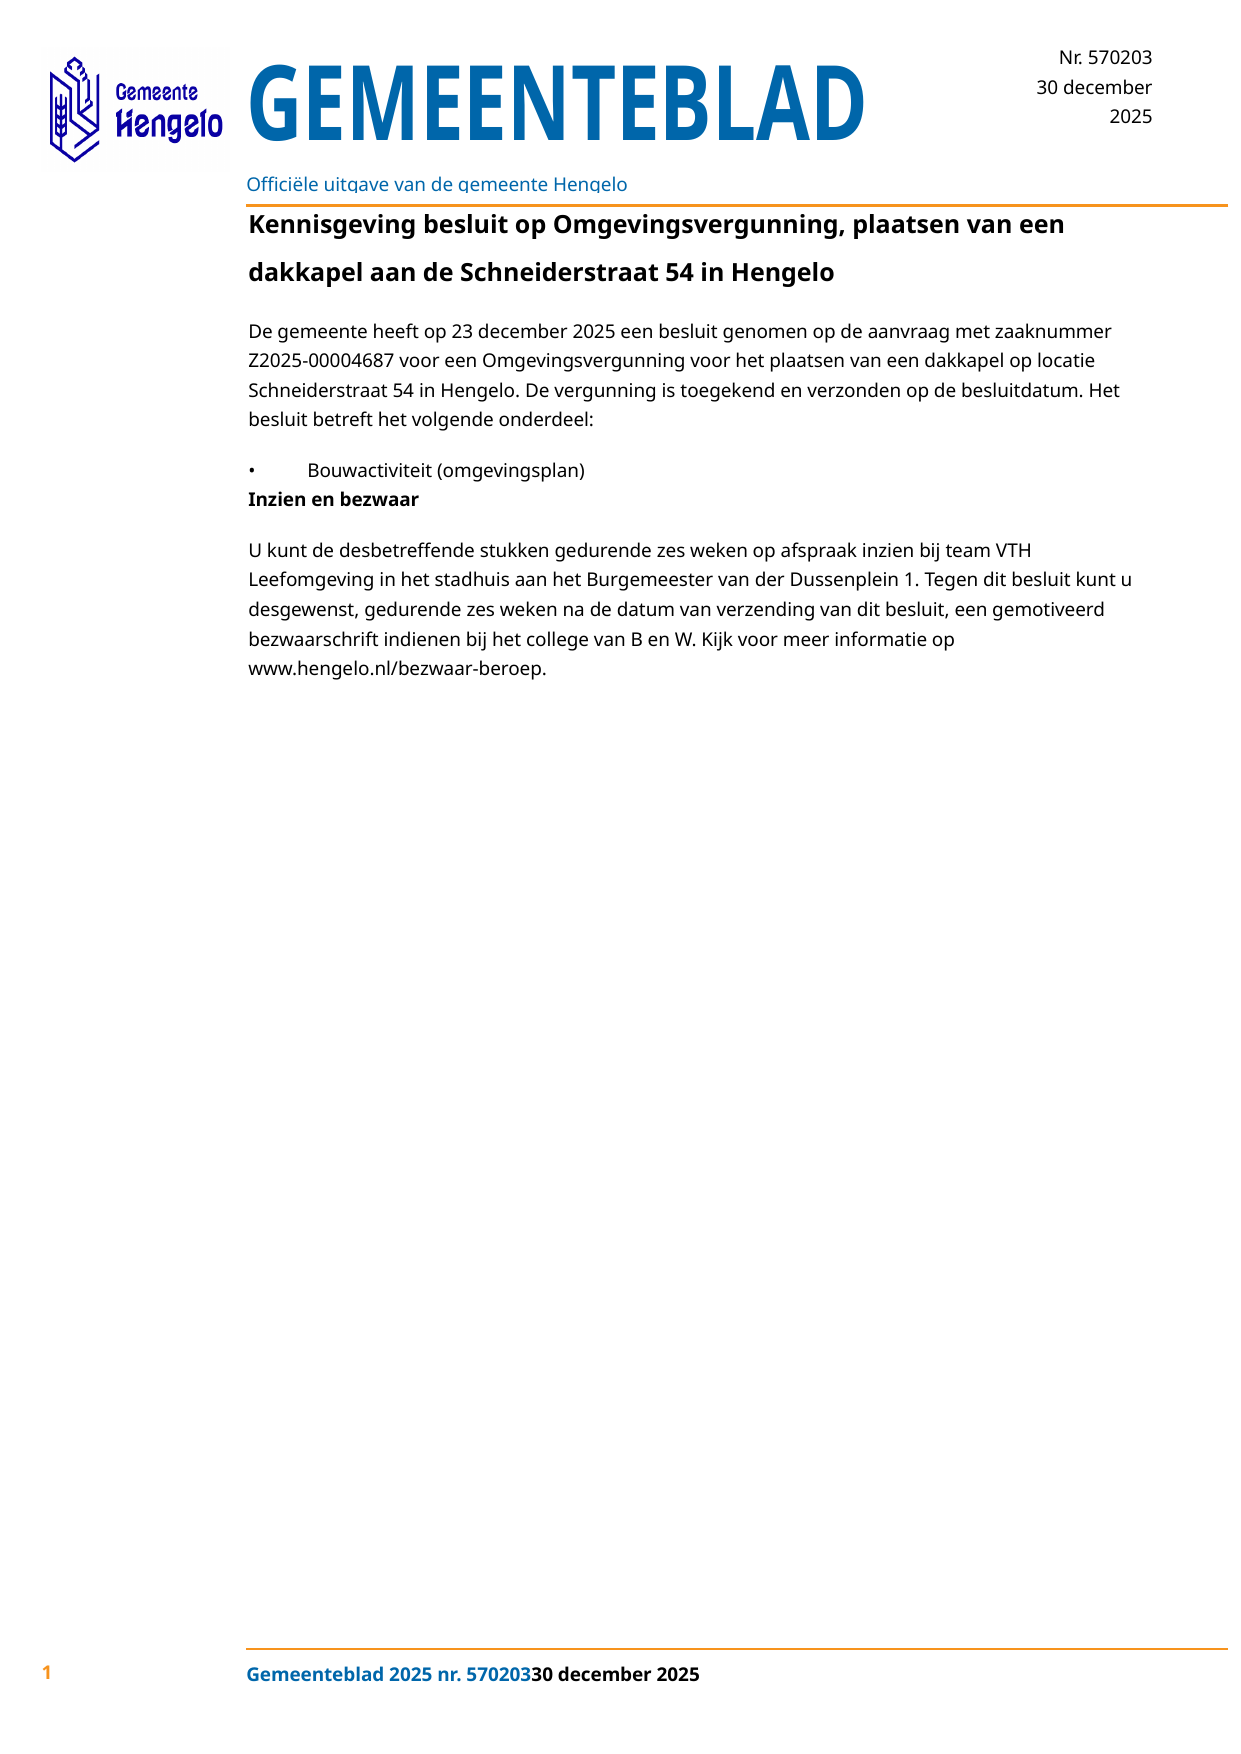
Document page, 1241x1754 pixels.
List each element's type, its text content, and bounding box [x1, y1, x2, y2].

list Bouwactiviteit (omgevingsplan) [248, 457, 1152, 483]
text De gemeente heeft op 23 december 2025 een besluit genomen op de aanvraag met zaaknummer Z2025-00004687 voor een Omgevingsvergunning voor het plaatsen van een dakkapel op locatie Schneiderstraat 54 in Hengelo. De vergunning is toegekend en verzonden op de besluitdatum. Het besluit betreft het volgende onderdeel: [248, 318, 1152, 432]
text Kennisgeving besluit op Omgevingsvergunning, plaatsen van een dakkapel aan de Schneiderstraat 54 in Hengelo [248, 207, 1152, 288]
text Inzien en bezwaar [248, 487, 1152, 512]
text U kunt de desbetreffende stukken gedurende zes weken op afspraak inzien bij team VTH Leefomgeving in het stadhuis aan het Burgemeester van der Dussenplein 1. Tegen dit besluit kunt u desgewenst, gedurende zes weken na de datum van verzending van dit besluit, een gemotiveerd bezwaarschrift indienen bij het college van B en W. Kijk voor meer informatie op www.hengelo.nl/bezwaar-beroep. [248, 537, 1152, 681]
picture [41, 47, 231, 172]
